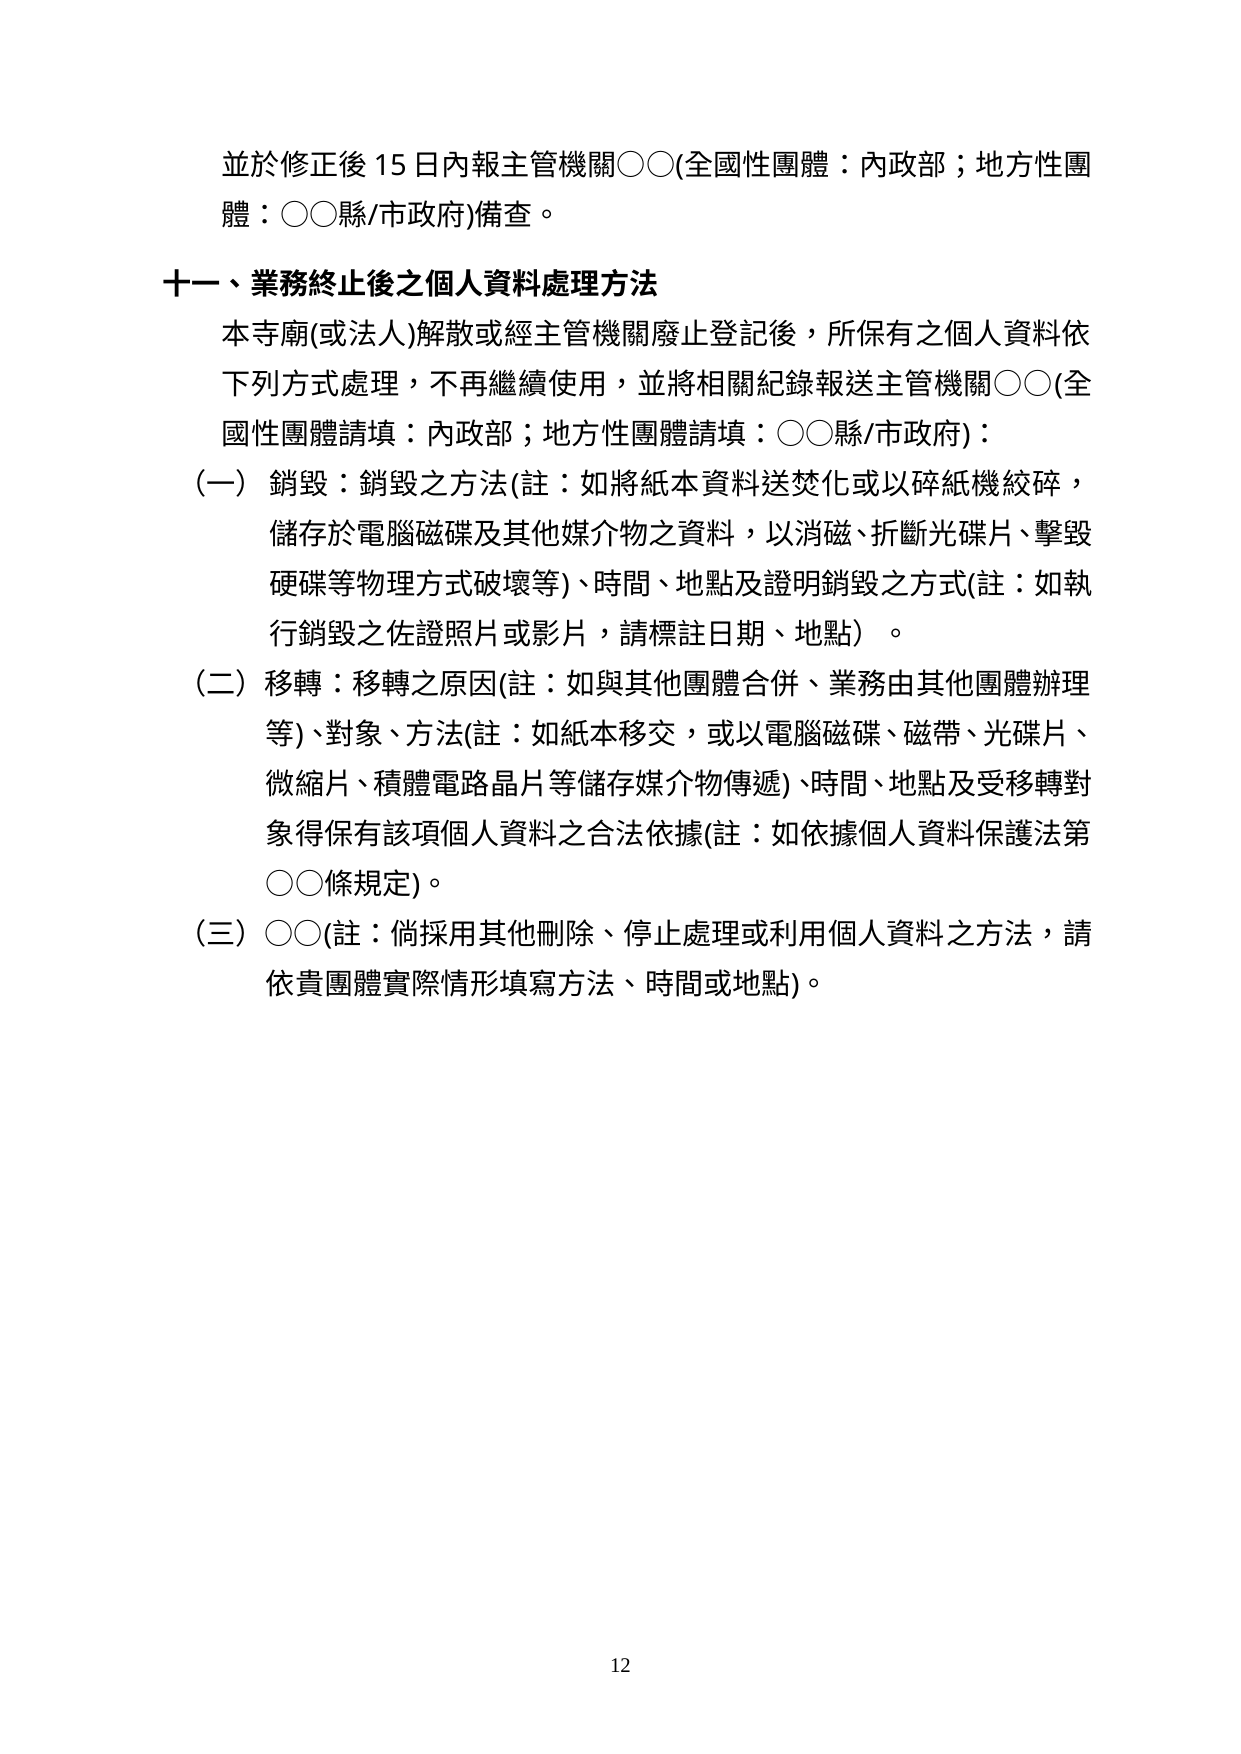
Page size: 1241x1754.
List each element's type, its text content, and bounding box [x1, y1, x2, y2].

text （三）○○(註：倘採用其他刪除、停止處理或利用個人資料之方法，請依貴團體實際情形填寫方法、時間或地點)。 [177, 904, 1092, 1004]
list 銷毀：銷毀之方法(註：如將紙本資料送焚化或以碎紙機絞碎，儲存於電腦磁碟及其他媒介物之資料，以消磁、折斷光碟片、擊毀硬碟等物理方式破壞等)、時間、地點及證明銷毀之方式(註：如執行銷毀之佐證照片或影片，請標註日期、地點）。 [177, 454, 1092, 654]
text 十一、業務終止後之個人資料處理方法 [148, 254, 1092, 304]
text 本寺廟(或法人)解散或經主管機關廢止登記後，所保有之個人資料依下列方式處理，不再繼續使用，並將相關紀錄報送主管機關○○(全國性團體請填：內政部；地方性團體請填：○○縣/市政府)： [221, 304, 1092, 454]
text （二）移轉：移轉之原因(註：如與其他團體合併、業務由其他團體辦理等)、對象、方法(註：如紙本移交，或以電腦磁碟、磁帶、光碟片、微縮片、積體電路晶片等儲存媒介物傳遞)、時間、地點及受移轉對象得保有該項個人資料之合法依據(註：如依據個人資料保護法第○○條規定)。 [177, 654, 1092, 904]
text 本寺廟(或法人)將隨時參酌業務及執行本計畫狀況、社會輿情、技術發展及相關法規定修等因素，檢討本計畫是否合宜，必要時予以修正，並於修正後15日內報主管機關○○(全國性團體：內政部；地方性團體：○○縣/市政府)備查。 [221, 136, 1092, 236]
